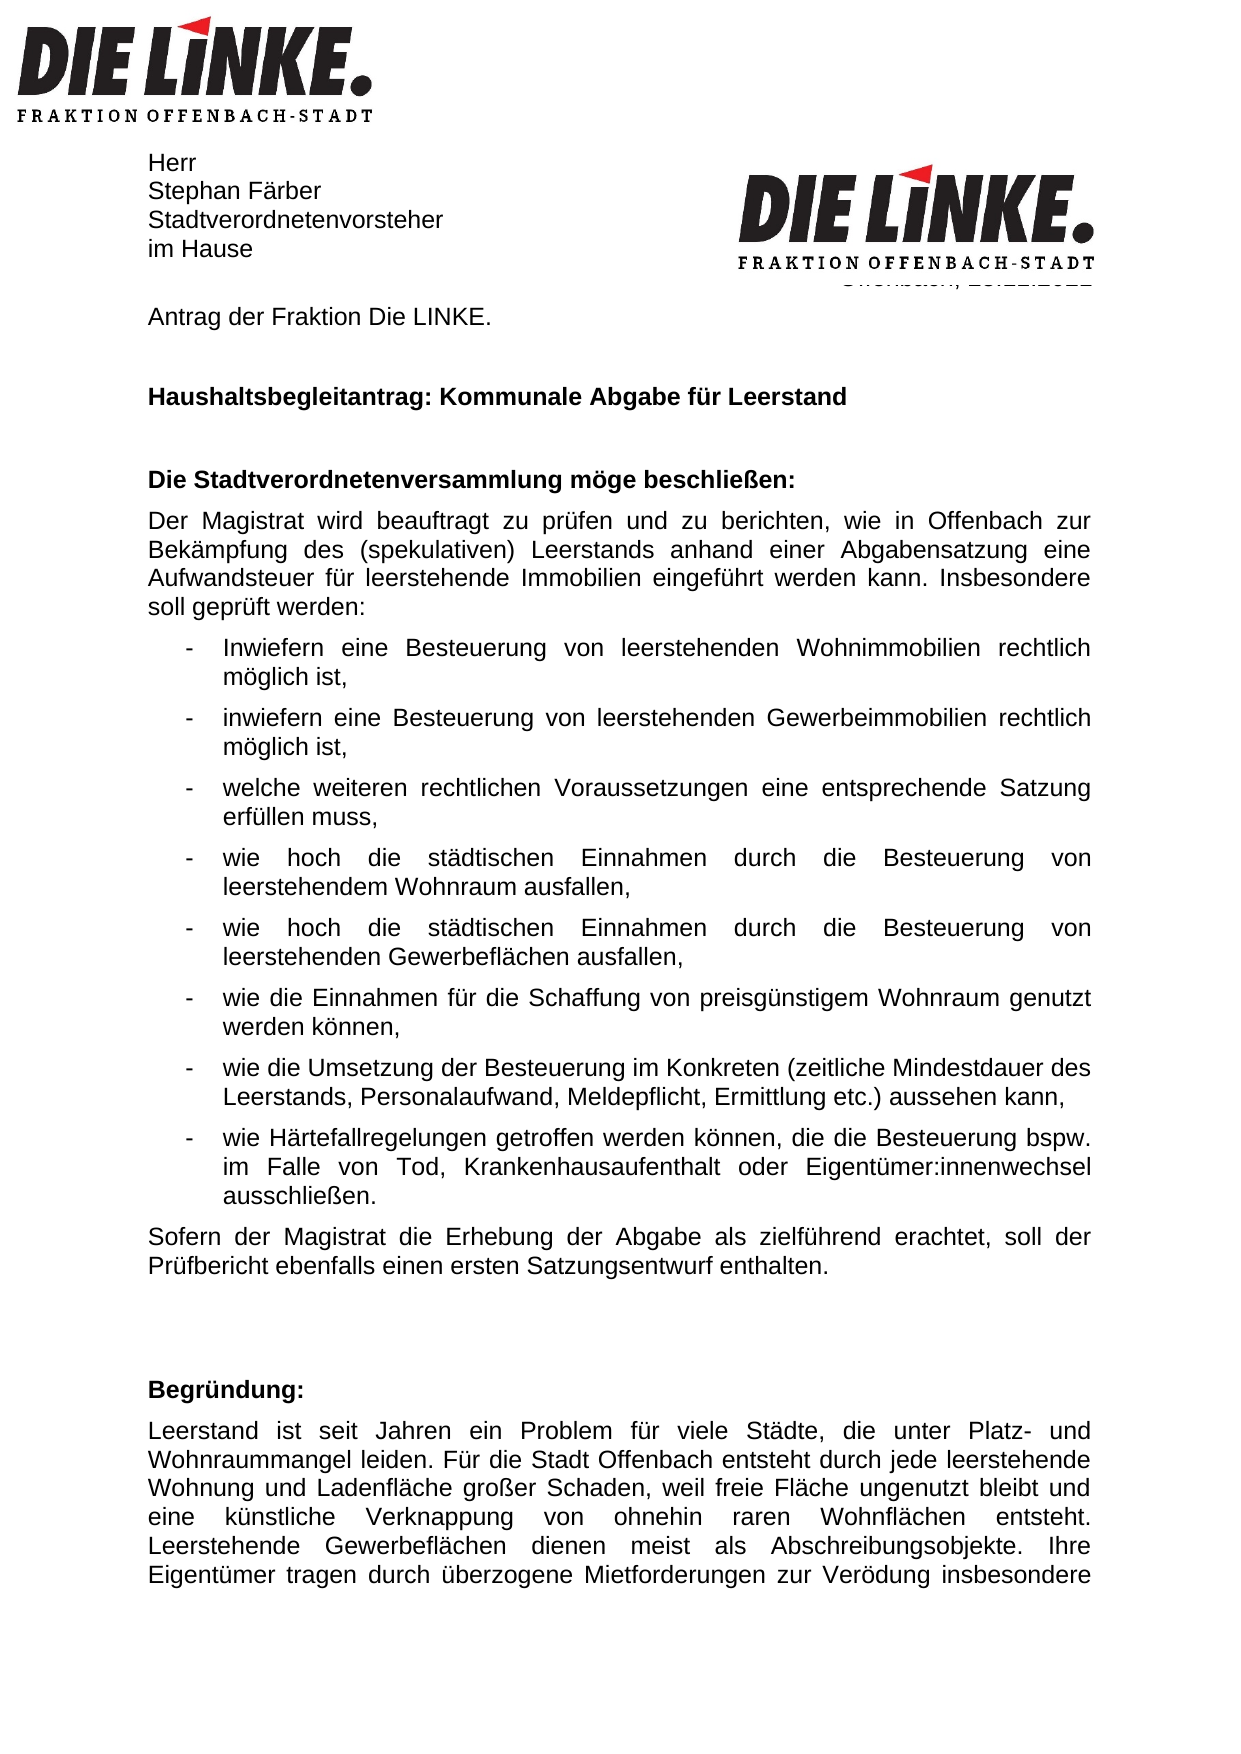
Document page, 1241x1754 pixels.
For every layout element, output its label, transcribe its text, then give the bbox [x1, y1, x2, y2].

list wie die Einnahmen für die Schaffung von preisgünstigem Wohnraum genutzt werden können, [185, 983, 1093, 1041]
text Haushaltsbegleitantrag: Kommunale Abgabe für Leerstand [148, 382, 1093, 411]
text Antrag der Fraktion Die LINKE. [148, 302, 1093, 331]
text Leerstand ist seit Jahren ein Problem für viele Städte, die unter Platz- und Wohnraummangel leiden. Für die Stadt Offenbach entsteht durch jede leerstehende Wohnung und Ladenfläche großer Schaden, weil freie Fläche ungenutzt bleibt und eine künstliche Verknappung von ohnehin raren Wohnflächen entsteht. Leerstehende Gewerbeflächen dienen meist als Abschreibungsobjekte. Ihre Eigentümer tragen durch überzogene Mietforderungen zur Verödung insbesondere [148, 1416, 1093, 1588]
list wie die Umsetzung der Besteuerung im Konkreten (zeitliche Mindestdauer des Leerstands, Personalaufwand, Meldepflicht, Ermittlung etc.) aussehen kann, [185, 1053, 1093, 1111]
text Sofern der Magistrat die Erhebung der Abgabe als zielführend erachtet, soll der Prüfbericht ebenfalls einen ersten Satzungsentwurf enthalten. [148, 1222, 1093, 1280]
list wie hoch die städtischen Einnahmen durch die Besteuerung von leerstehenden Gewerbeflächen ausfallen, [185, 913, 1093, 971]
list Inwiefern eine Besteuerung von leerstehenden Wohnimmobilien rechtlich möglich ist, [185, 633, 1093, 691]
text Offenbach, 25.11.2021 [148, 263, 1093, 291]
text Die Stadtverordnetenversammlung möge beschließen: [148, 465, 1093, 493]
text Stadtverordnetenvorsteher [148, 205, 721, 234]
text im Hause [148, 234, 721, 263]
picture [0, 0, 389, 138]
list wie Härtefallregelungen getroffen werden können, die die Besteuerung bspw. im Falle von Tod, Krankenhausaufenthalt oder Eigentümer:innenwechsel ausschließen. [185, 1123, 1093, 1210]
text Stephan Färber [148, 176, 721, 205]
list welche weiteren rechtlichen Voraussetzungen eine entsprechende Satzung erfüllen muss, [185, 773, 1093, 831]
list wie hoch die städtischen Einnahmen durch die Besteuerung von leerstehendem Wohnraum ausfallen, [185, 843, 1093, 901]
text Herr [148, 148, 721, 176]
text Der Magistrat wird beauftragt zu prüfen und zu berichten, wie in Offenbach zur Bekämpfung des (spekulativen) Leerstands anhand einer Abgabensatzung eine Aufwandsteuer für leerstehende Immobilien eingeführt werden kann. Insbesondere soll geprüft werden: [148, 506, 1093, 621]
picture [721, 147, 1111, 285]
text Begründung: [148, 1375, 1093, 1403]
list inwiefern eine Besteuerung von leerstehenden Gewerbeimmobilien rechtlich möglich ist, [185, 703, 1093, 761]
